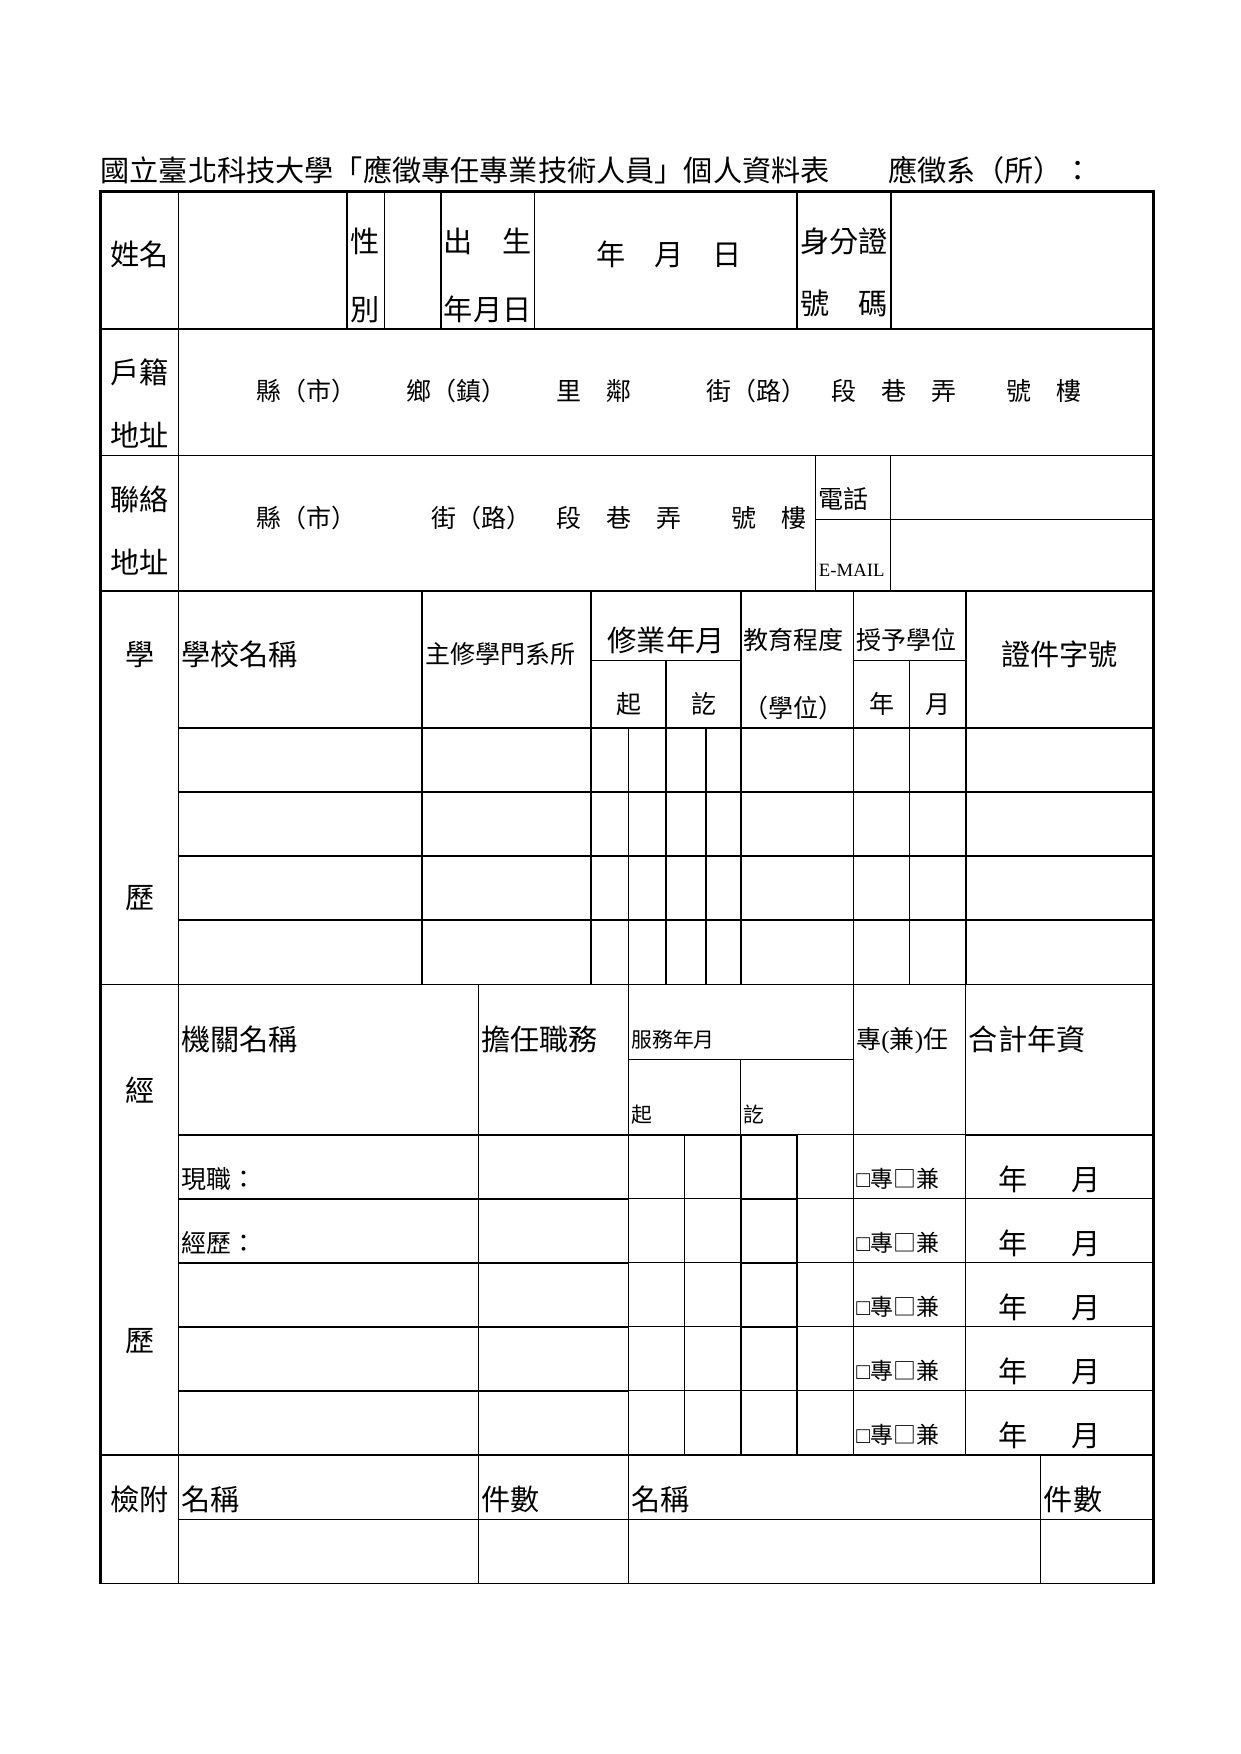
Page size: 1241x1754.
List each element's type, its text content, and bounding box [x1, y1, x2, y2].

table_cell 修業年月 [592, 592, 740, 659]
table_cell 學校名稱 [179, 592, 421, 727]
table_cell [854, 921, 909, 983]
table_cell [629, 1520, 1040, 1582]
table_cell [179, 857, 421, 919]
table_cell [479, 1520, 628, 1582]
table_cell [742, 921, 853, 983]
table_cell [629, 1199, 684, 1262]
table_cell 年 月 [966, 1391, 1152, 1454]
table_cell [798, 1135, 853, 1198]
table_cell [742, 1136, 796, 1198]
table_cell [179, 1328, 478, 1390]
table_cell [592, 857, 628, 919]
table_cell 專(兼)任 [854, 985, 965, 1134]
table_header 年 月 日 [535, 193, 796, 328]
table_cell 訖 [667, 661, 740, 727]
table_cell [891, 520, 1152, 590]
table_cell 年 月 [966, 1199, 1152, 1262]
table_cell [742, 857, 853, 919]
table_cell [423, 857, 590, 919]
table_cell [910, 793, 965, 855]
table_cell [742, 793, 853, 855]
table_cell 擔任職務 [479, 985, 628, 1134]
table_cell [479, 1200, 628, 1262]
table_cell 年 月 [966, 1136, 1152, 1198]
table_cell □專□兼 [854, 1199, 965, 1262]
table_cell [629, 857, 665, 919]
table_cell [629, 1391, 684, 1454]
table_cell 年 月 [966, 1327, 1152, 1390]
table_cell [967, 729, 1152, 791]
table_cell [854, 793, 909, 855]
table_cell [179, 729, 421, 791]
table_cell [423, 793, 590, 855]
table_cell [854, 729, 909, 791]
table_cell 年 月 [966, 1263, 1152, 1326]
table_cell [479, 1136, 628, 1198]
table_cell 證件字號 [967, 592, 1152, 727]
table_cell [742, 1200, 796, 1262]
table_cell 合計年資 [966, 985, 1152, 1134]
table_cell [667, 793, 705, 855]
table_cell 年 [854, 661, 909, 727]
table_cell [685, 1263, 740, 1326]
table_cell [707, 921, 740, 983]
table_cell 主修學門系所 [423, 592, 590, 727]
table_cell 名稱 [629, 1456, 1040, 1518]
table_cell 經歷： [179, 1200, 478, 1262]
table_cell [798, 1391, 853, 1454]
table_cell [423, 729, 590, 791]
table_cell [179, 1520, 478, 1582]
table_cell 電話 [816, 456, 890, 519]
table_cell 學 歷 [102, 592, 178, 983]
table_cell [629, 1327, 684, 1390]
table_header 出 生 年月日 [442, 193, 534, 328]
table_cell [592, 793, 628, 855]
table_cell [742, 729, 853, 791]
table_cell 名稱 [179, 1456, 478, 1518]
table_cell [910, 857, 965, 919]
table_cell [707, 793, 740, 855]
table_cell [592, 729, 628, 791]
table_cell 教育程度 （學位） [742, 592, 853, 727]
table_cell □專□兼 [854, 1263, 965, 1326]
table_cell 起 [629, 1060, 740, 1134]
table_cell [854, 857, 909, 919]
table_cell [667, 921, 705, 983]
table_cell [910, 921, 965, 983]
table_cell [742, 1391, 796, 1454]
table_cell 機關名稱 [179, 985, 478, 1134]
table_cell [685, 1391, 740, 1454]
table_cell [479, 1392, 628, 1454]
table_cell [629, 1136, 684, 1198]
table_cell [742, 1264, 796, 1326]
table_header 姓名 [102, 193, 178, 328]
table_cell □專□兼 [854, 1327, 965, 1390]
table_cell [667, 857, 705, 919]
table_cell [629, 793, 665, 855]
table_cell [910, 729, 965, 791]
table_cell 件數 [479, 1456, 628, 1518]
table_cell [423, 921, 590, 983]
table_header 身分證號 碼 [798, 193, 890, 328]
table_cell [629, 729, 665, 791]
table_header [892, 193, 1152, 328]
table_cell [1041, 1520, 1152, 1582]
text 國立臺北科技大學「應徵專任專業技術人員」個人資料表 應徵系（所）： [100, 127, 1104, 189]
table_cell 件數 [1041, 1456, 1152, 1518]
table_cell 檢附 [102, 1456, 178, 1582]
table_cell 現職： [179, 1136, 478, 1198]
table_cell 縣（市） 街（路） 段 巷 弄 號 樓 [179, 456, 815, 590]
table_cell [967, 793, 1152, 855]
table_cell 縣（市） 鄉（鎮） 里 鄰 街（路） 段 巷 弄 號 樓 [179, 330, 1152, 454]
table_cell [707, 857, 740, 919]
table_cell [798, 1263, 853, 1326]
table_cell [479, 1328, 628, 1390]
table_cell □專□兼 [854, 1135, 965, 1198]
table_header 性 別 [348, 193, 384, 328]
table_cell 戶籍 地址 [102, 330, 178, 454]
table_cell 經 歷 [102, 985, 178, 1454]
table_cell [629, 921, 665, 983]
table_cell [179, 1392, 478, 1454]
table_cell [798, 1199, 853, 1262]
table_cell [685, 1199, 740, 1262]
table_header [179, 193, 346, 328]
table_cell 服務年月 [629, 985, 853, 1059]
table_cell E-MAIL [816, 520, 890, 590]
table_cell [685, 1327, 740, 1390]
table_cell □專□兼 [854, 1391, 965, 1454]
table_cell [592, 921, 628, 983]
table_cell [179, 921, 421, 983]
table_cell [798, 1327, 853, 1390]
table_cell 聯絡 地址 [102, 456, 178, 590]
table_cell [707, 729, 740, 791]
table_cell [667, 729, 705, 791]
table_cell 起 [592, 661, 665, 727]
table_cell [179, 793, 421, 855]
table_cell [967, 857, 1152, 919]
table_cell [179, 1264, 478, 1326]
table_cell 月 [910, 661, 965, 727]
table_cell [742, 1328, 796, 1390]
table_cell [891, 456, 1152, 519]
table_cell [967, 921, 1152, 983]
table_cell 訖 [741, 1060, 853, 1134]
table_cell [629, 1263, 684, 1326]
table_cell [685, 1136, 740, 1198]
table_cell [479, 1264, 628, 1326]
table_header [385, 193, 440, 328]
table_cell 授予學位 [854, 592, 965, 659]
